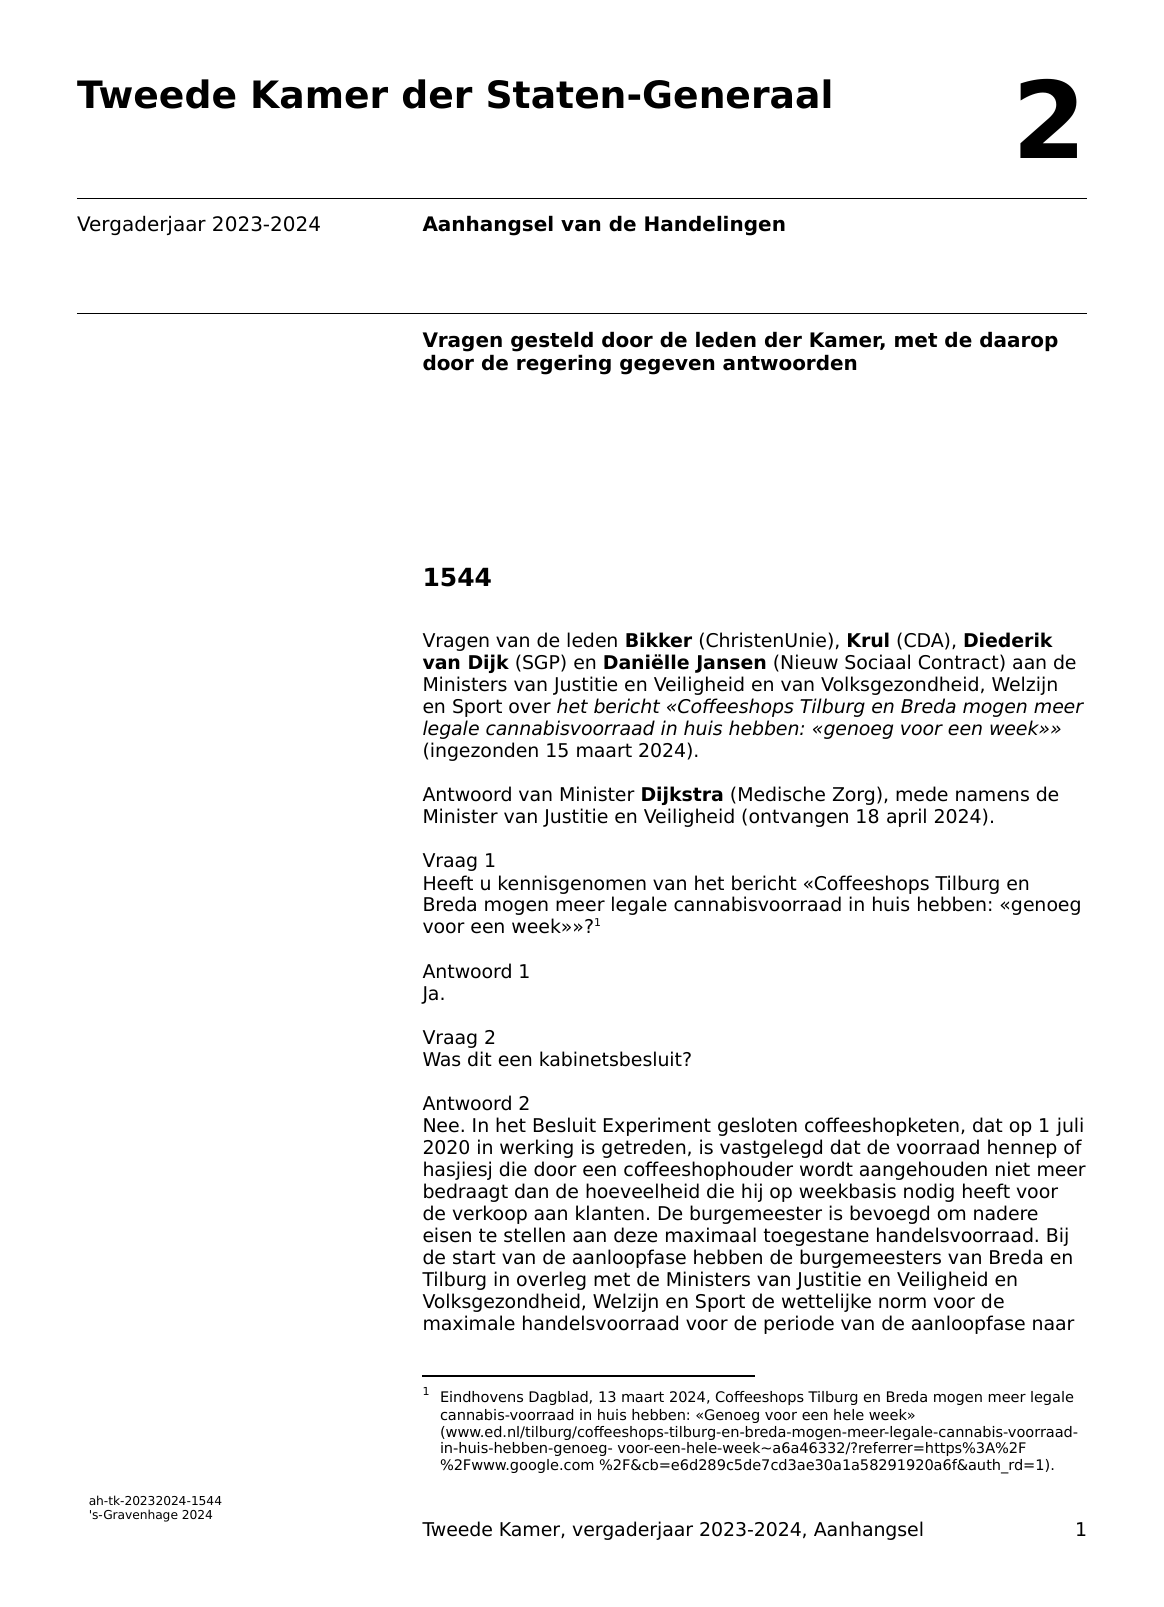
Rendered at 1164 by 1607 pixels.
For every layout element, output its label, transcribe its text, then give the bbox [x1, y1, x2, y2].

text Eindhovens Dagblad, 13 maart 2024, Coffeeshops Tilburg en Breda mogen meer legale cannabis-voorraad in huis hebben: «Genoeg voor een hele week» (www.ed.nl/tilburg/coffeeshops-tilburg-en-breda-mogen-meer-legale-cannabis-voorraad-in-huis-hebben-genoeg- voor-een-hele-week~a6a46332/?referrer=https%3A%2F%2Fwww.google.com %2F&cb=e6d289c5de7cd3ae30a1a58291920a6f&auth_rd=1). [422, 1385, 1087, 1474]
table_cell Vragen gesteld door de leden der Kamer, met de daarop door de regering gegeven antwoorden [422, 314, 1087, 375]
table_cell Aanhangsel van de Handelingen [422, 199, 1087, 313]
table_cell [77, 314, 422, 375]
text Nee. In het Besluit Experiment gesloten coffeeshopketen, dat op 1 juli 2020 in werking is getreden, is vastgelegd dat de voorraad hennep of hasjiesj die door een coffeeshophouder wordt aangehouden niet meer bedraagt dan de hoeveelheid die hij op weekbasis nodig heeft voor de verkoop aan klanten. De burgemeester is bevoegd om nadere eisen te stellen aan deze maximaal toegestane handelsvoorraad. Bij de start van de aanloopfase hebben de burgemeesters van Breda en Tilburg in overleg met de Ministers van Justitie en Veiligheid en Volksgezondheid, Welzijn en Sport de wettelijke norm voor de maximale handelsvoorraad voor de periode van de aanloopfase naar [422, 1115, 1087, 1334]
text 's-Gravenhage 2024 [88, 1508, 323, 1522]
table_header 2 [886, 59, 1087, 198]
text ah-tk-20232024-1544 [88, 1494, 323, 1508]
text Ja. [422, 982, 1087, 1004]
table_header Tweede Kamer der Staten-Generaal [77, 59, 886, 198]
text Antwoord van Minister Dijkstra (Medische Zorg), mede namens de Minister van Justitie en Veiligheid (ontvangen 18 april 2024). [422, 784, 1087, 828]
text Vraag 1 [422, 850, 1087, 872]
text Antwoord 2 [422, 1093, 1087, 1115]
text Was dit een kabinetsbesluit? [422, 1049, 1087, 1071]
text Vraag 2 [422, 1027, 1087, 1049]
text 1544 [422, 563, 1087, 592]
text Vragen van de leden Bikker (ChristenUnie), Krul (CDA), Diederik van Dijk (SGP) en Daniëlle Jansen (Nieuw Sociaal Contract) aan de Ministers van Justitie en Veiligheid en van Volksgezondheid, Welzijn en Sport over het bericht «Coffeeshops Tilburg en Breda mogen meer legale cannabisvoorraad in huis hebben: «genoeg voor een week»» (ingezonden 15 maart 2024). [422, 630, 1087, 762]
table_cell Vergaderjaar 2023-2024 [77, 199, 422, 313]
text Antwoord 1 [422, 961, 1087, 982]
text Heeft u kennisgenomen van het bericht «Coffeeshops Tilburg en Breda mogen meer legale cannabisvoorraad in huis hebben: «genoeg voor een week»»? [422, 872, 1087, 938]
